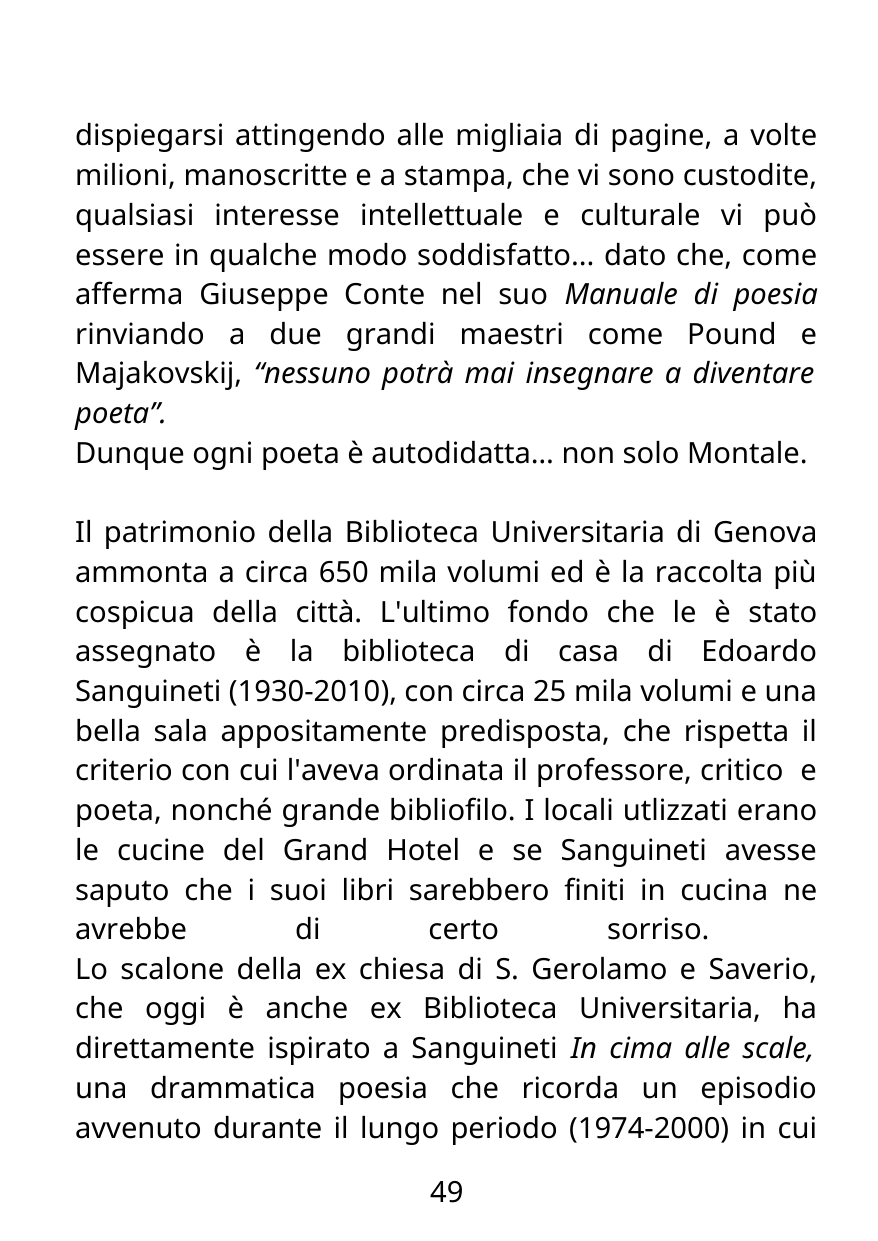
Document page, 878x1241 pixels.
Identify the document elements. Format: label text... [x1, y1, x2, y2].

text Dunque ogni poeta è autodidatta… non solo Montale. [75, 432, 818, 472]
text Il patrimonio della Biblioteca Universitaria di Genova ammonta a circa 650 mila volumi ed è la raccolta più cospicua della città. L'ultimo fondo che le è stato assegnato è la biblioteca di casa di Edoardo Sanguineti (1930-2010), con circa 25 mila volumi e una bella sala appositamente predisposta, che rispetta il criterio con cui l'aveva ordinata il professore, critico e poeta, nonché grande bibliofilo. I locali utlizzati erano le cucine del Grand Hotel e se Sanguineti avesse saputo che i suoi libri sarebbero finiti in cucina ne avrebbe di certo sorriso. Lo scalone della ex chiesa di S. Gerolamo e Saverio, che oggi è anche ex Biblioteca Universitaria, ha direttamente ispirato a Sanguineti In cima alle scale, una drammatica poesia che ricorda un episodio avvenuto durante il lungo periodo (1974-2000) in cui [75, 512, 818, 1147]
text dispiegarsi attingendo alle migliaia di pagine, a volte milioni, manoscritte e a stampa, che vi sono custodite, qualsiasi interesse intellettuale e culturale vi può essere in qualche modo soddisfatto... dato che, come afferma Giuseppe Conte nel suo Manuale di poesia rinviando a due grandi maestri come Pound e Majakovskij, “nessuno potrà mai insegnare a diventare poeta”. [75, 115, 818, 432]
